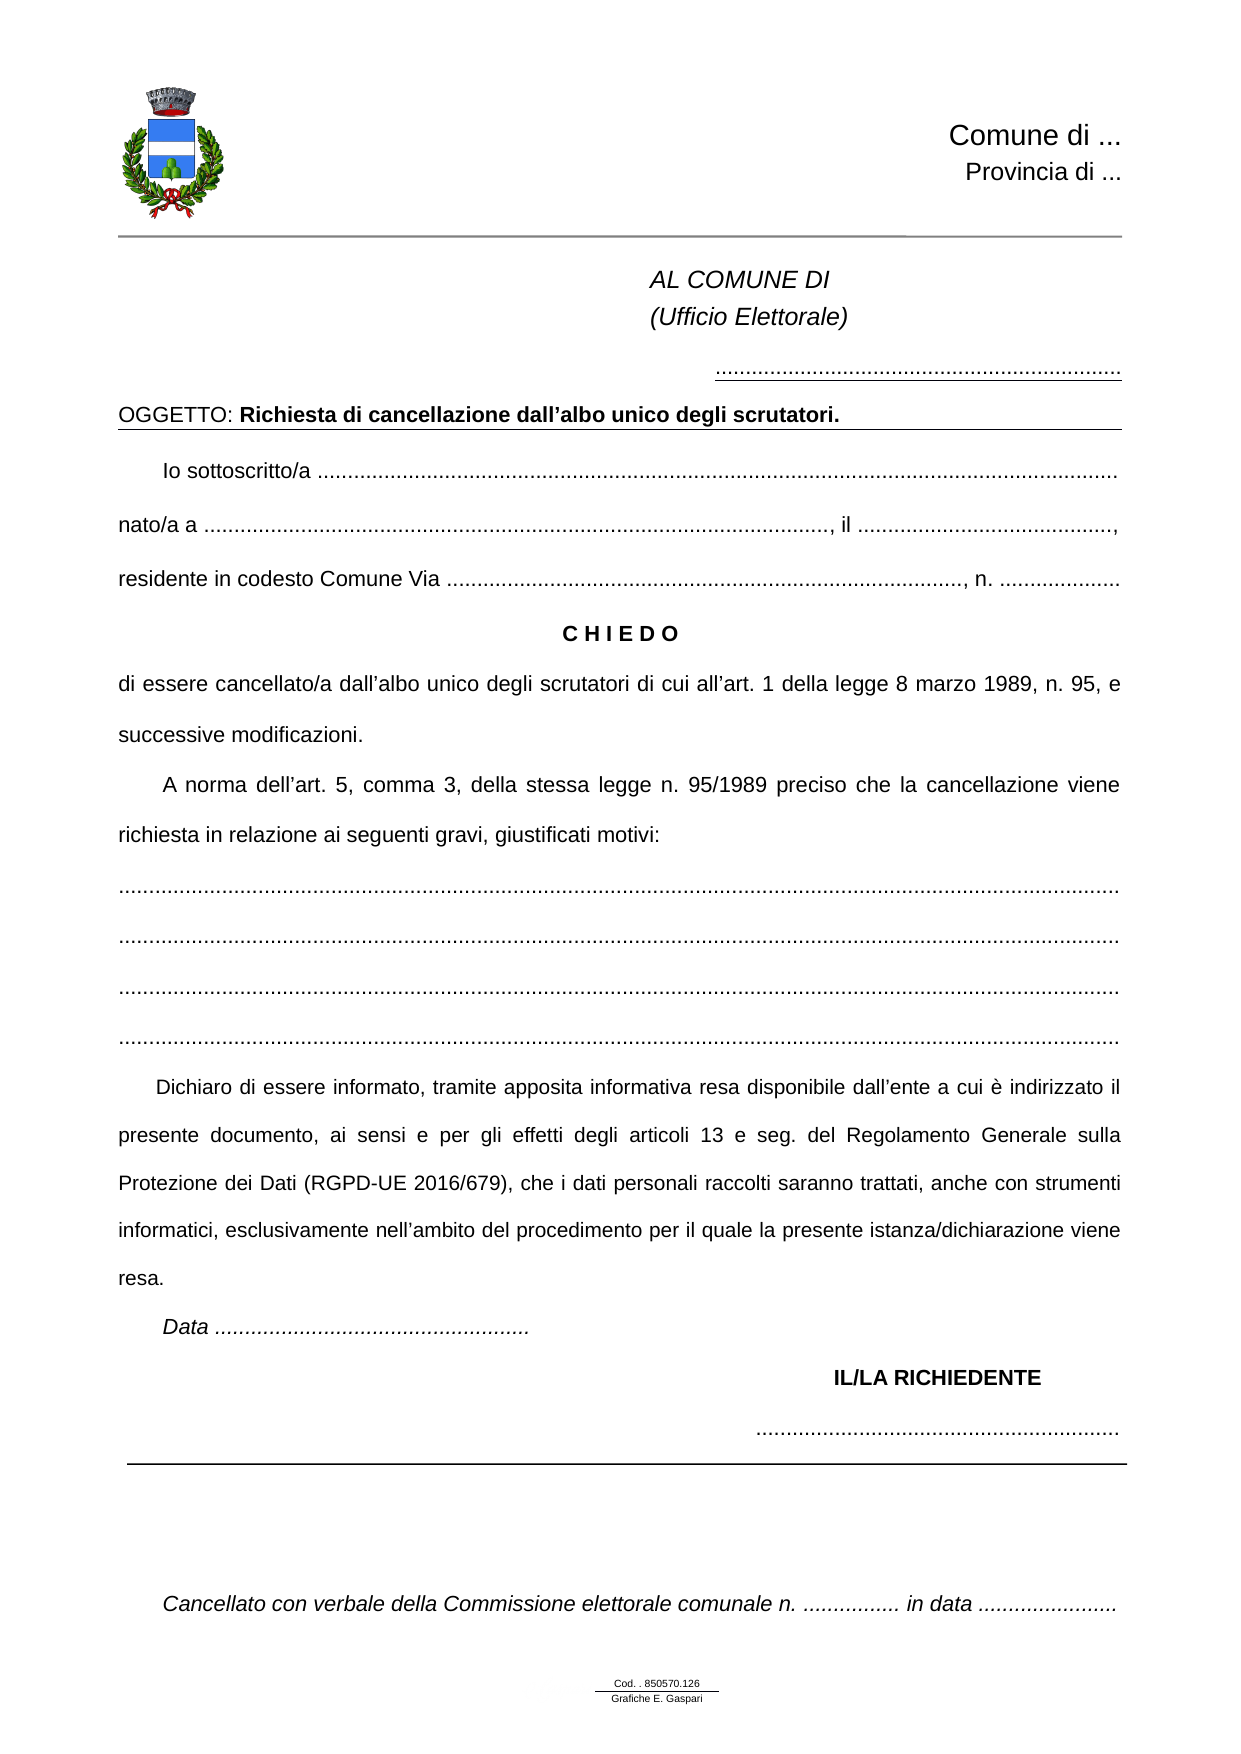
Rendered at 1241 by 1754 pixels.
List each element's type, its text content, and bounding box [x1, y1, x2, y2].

text ............................................................ [709, 1415, 1122, 1440]
picture [122, 87, 224, 219]
text Comune di ... [224, 118, 1122, 152]
text CHIEDO [118, 621, 1122, 646]
text ..................................................................................................................................................................... [118, 873, 1122, 898]
text Cancellato con verbale della Commissione elettorale comunale n. ................ in data ....................... [118, 1591, 1122, 1617]
text (Ufficio Elettorale) [118, 302, 1122, 331]
text Data .................................................... [118, 1314, 1122, 1339]
text Io sottoscritto/a .................................................................................................................................... nato/a a ......................................................................................................., il .........................................., residente in codesto Comune Via ....................................................................................., n. .................... [118, 455, 1122, 592]
text OGGETTO: Richiesta di cancellazione dall’albo unico degli scrutatori. [118, 402, 1122, 429]
text ................................................................... [715, 351, 1122, 380]
text Dichiaro di essere informato, tramite apposita informativa resa disponibile dall’ente a cui è indirizzato il presente documento, ai sensi e per gli effetti degli articoli 13 e seg. del Regolamento Generale sulla Protezione dei Dati (RGPD-UE 2016/679), che i dati personali raccolti saranno trattati, anche con strumenti informatici, esclusivamente nell’ambito del procedimento per il quale la presente istanza/dichiarazione viene resa. [118, 1074, 1122, 1290]
text AL COMUNE DI [118, 265, 1122, 293]
text Provincia di ... [224, 157, 1122, 185]
text ..................................................................................................................................................................... [118, 1024, 1122, 1049]
text IL/LA RICHIEDENTE [709, 1364, 1122, 1390]
text di essere cancellato/a dall’albo unico degli scrutatori di cui all’art. 1 della legge 8 marzo 1989, n. 95, e successive modificazioni. [118, 671, 1122, 747]
text A norma dell’art. 5, comma 3, della stessa legge n. 95/1989 preciso che la cancellazione viene richiesta in relazione ai seguenti gravi, giustificati motivi: [118, 772, 1122, 848]
text ..................................................................................................................................................................... [118, 923, 1122, 948]
text ..................................................................................................................................................................... [118, 974, 1122, 999]
